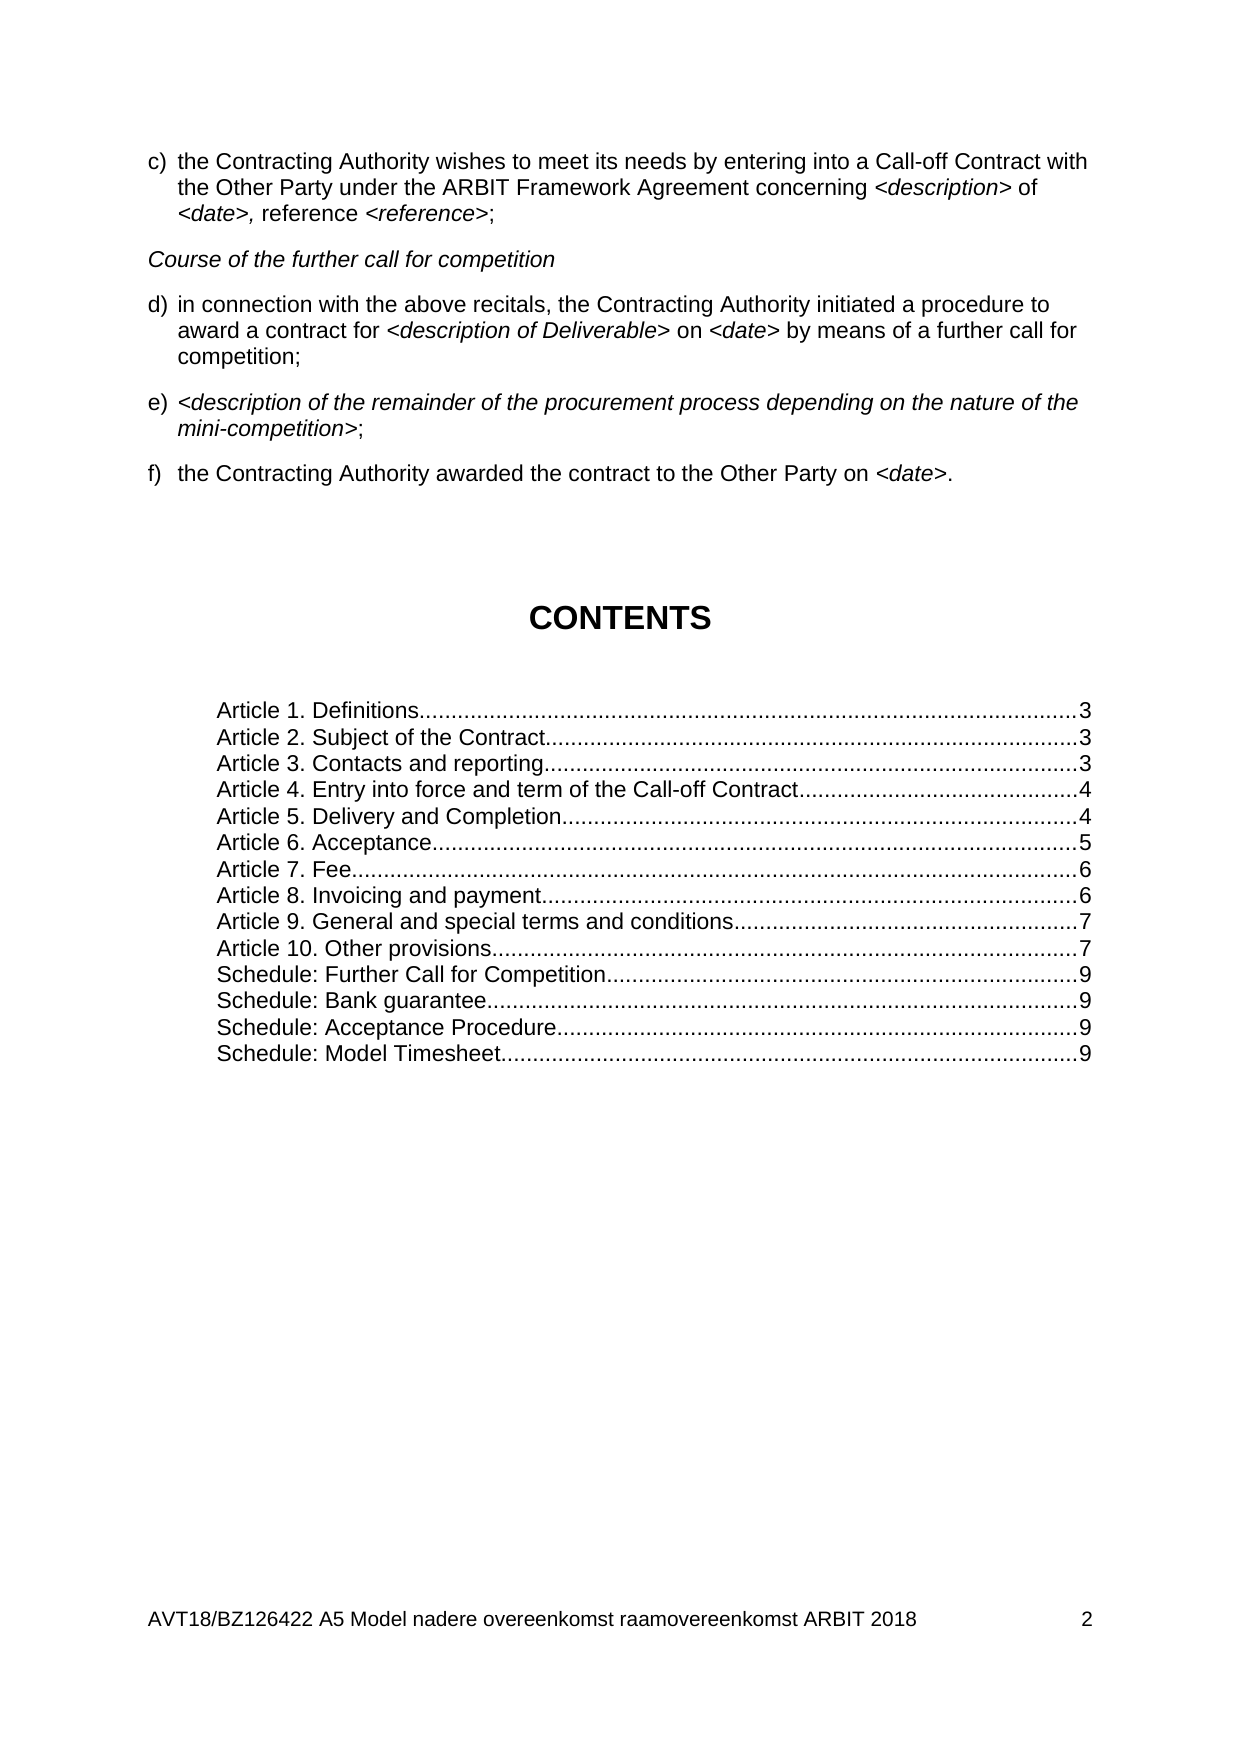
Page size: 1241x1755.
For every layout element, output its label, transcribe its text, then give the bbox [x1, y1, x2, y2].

list the Contracting Authority awarded the contract to the Other Party on <date>. [148, 460, 1093, 486]
text Article 10. Other provisions 7 [216, 934, 1093, 961]
text Article 4. Entry into force and term of the Call-off Contract 4 [216, 776, 1093, 803]
text Course of the further call for competition [148, 246, 1093, 272]
text Article 5. Delivery and Completion 4 [216, 803, 1093, 829]
text Article 6. Acceptance 5 [216, 829, 1093, 856]
text Article 8. Invoicing and payment 6 [216, 882, 1093, 908]
text Schedule: Bank guarantee 9 [216, 987, 1093, 1014]
text Schedule: Acceptance Procedure 9 [216, 1014, 1093, 1040]
list in connection with the above recitals, the Contracting Authority initiated a procedure to award a contract for <description of Deliverable> on <date> by means of a further call for competition; [148, 291, 1093, 370]
text Schedule: Model Timesheet 9 [216, 1040, 1093, 1066]
list the Contracting Authority wishes to meet its needs by entering into a Call-off Contract with the Other Party under the ARBIT Framework Agreement concerning <description> of <date>, reference <reference>; [148, 148, 1093, 227]
text CONTENTS [148, 598, 1093, 636]
text Article 3. Contacts and reporting 3 [216, 750, 1093, 776]
list <description of the remainder of the procurement process depending on the nature of the mini-competition>; [148, 388, 1093, 441]
text Article 7. Fee 6 [216, 856, 1093, 882]
text Schedule: Further Call for Competition 9 [216, 961, 1093, 987]
text Article 9. General and special terms and conditions 7 [216, 908, 1093, 934]
text Article 1. Definitions 3 [216, 697, 1093, 724]
text Article 2. Subject of the Contract 3 [216, 724, 1093, 750]
